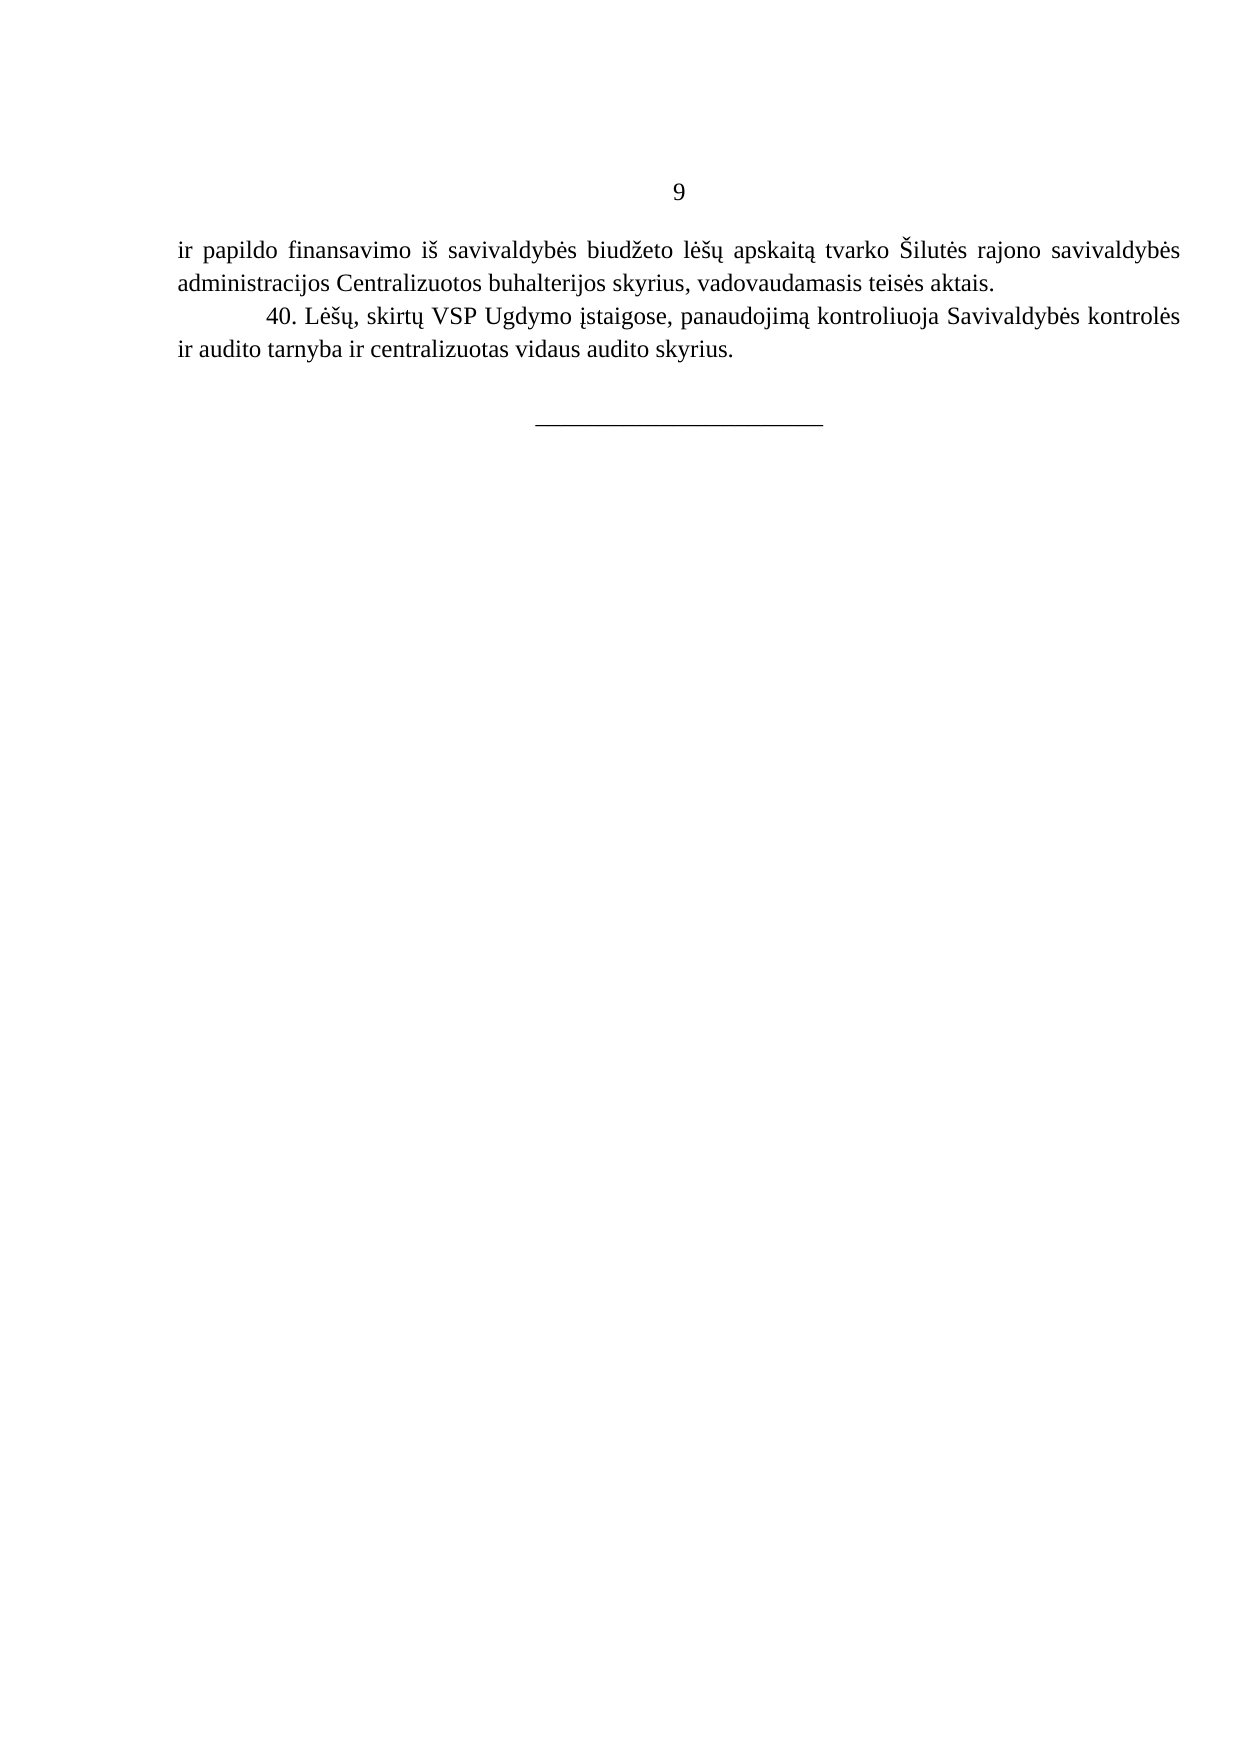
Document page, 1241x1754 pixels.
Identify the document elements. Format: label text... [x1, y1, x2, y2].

text ir papildo finansavimo iš savivaldybės biudžeto lėšų apskaitą tvarko Šilutės rajono savivaldybės administracijos Centralizuotos buhalterijos skyrius, vadovaudamasis teisės aktais. [177, 235, 1181, 296]
text _______________________ [177, 400, 1181, 428]
text 40. Lėšų, skirtų VSP Ugdymo įstaigose, panaudojimą kontroliuoja Savivaldybės kontrolės ir audito tarnyba ir centralizuotas vidaus audito skyrius. [177, 301, 1181, 362]
